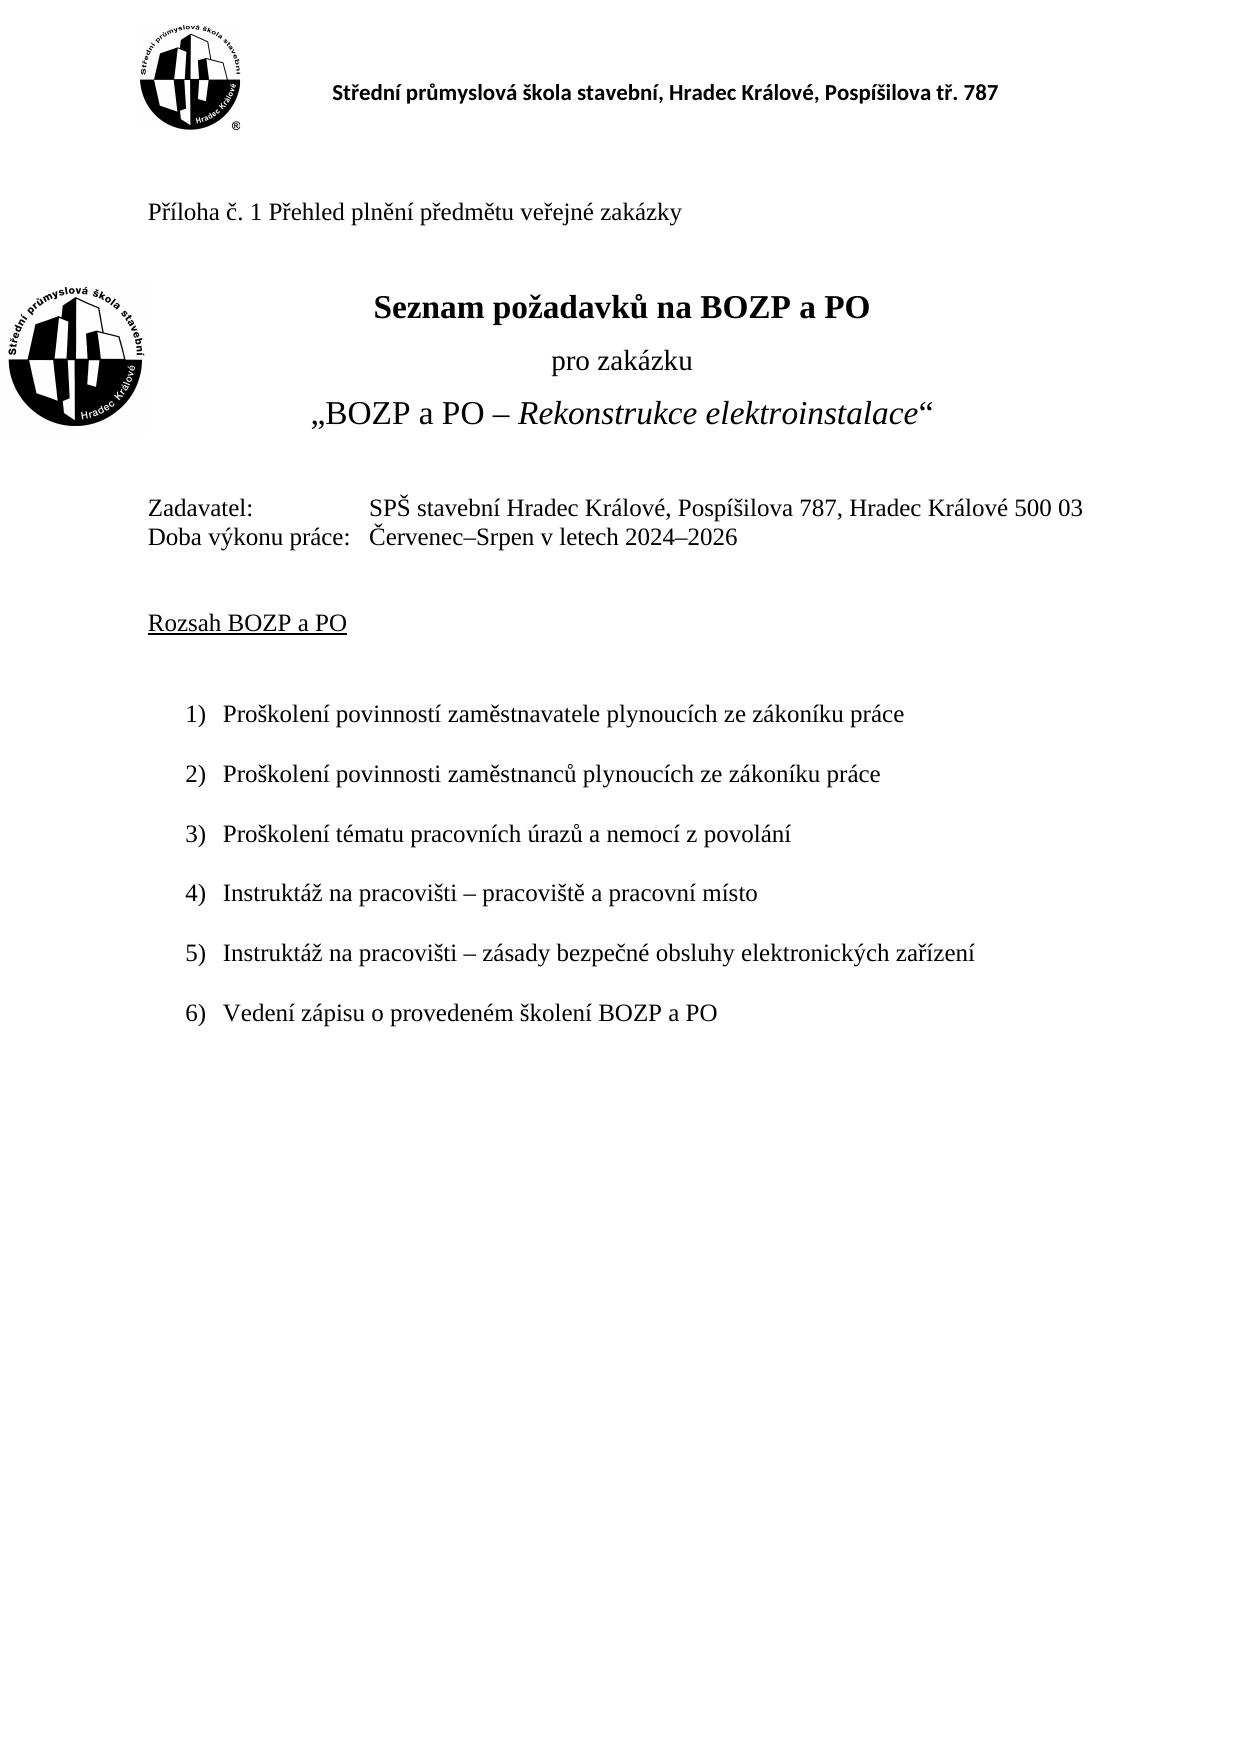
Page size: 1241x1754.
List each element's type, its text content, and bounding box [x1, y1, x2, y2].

text Příloha č. 1 Přehled plnění předmětu veřejné zakázky [148, 197, 1093, 226]
list Proškolení povinností zaměstnavatele plynoucích ze zákoníku práce [185, 699, 1093, 728]
text pro zakázku [152, 343, 1093, 376]
text Zadavatel: SPŠ stavební Hradec Králové, Pospíšilova 787, Hradec Králové 500 03 Doba výkonu práce: Červenec–Srpen v letech 2024–2026 Rozsah BOZP a PO [148, 493, 1093, 637]
text Seznam požadavků na BOZP a PO [152, 288, 1093, 326]
list Proškolení tématu pracovních úrazů a nemocí z povolání [185, 819, 1093, 847]
list Instruktáž na pracovišti – pracoviště a pracovní místo [185, 878, 1093, 907]
text „BOZP a PO – Rekonstrukce elektroinstalace“ [152, 393, 1093, 431]
list Proškolení povinnosti zaměstnanců plynoucích ze zákoníku práce [185, 759, 1093, 788]
list Vedení zápisu o provedeném školení BOZP a PO [185, 998, 1093, 1027]
list Instruktáž na pracovišti – zásady bezpečné obsluhy elektronických zařízení [185, 938, 1093, 967]
